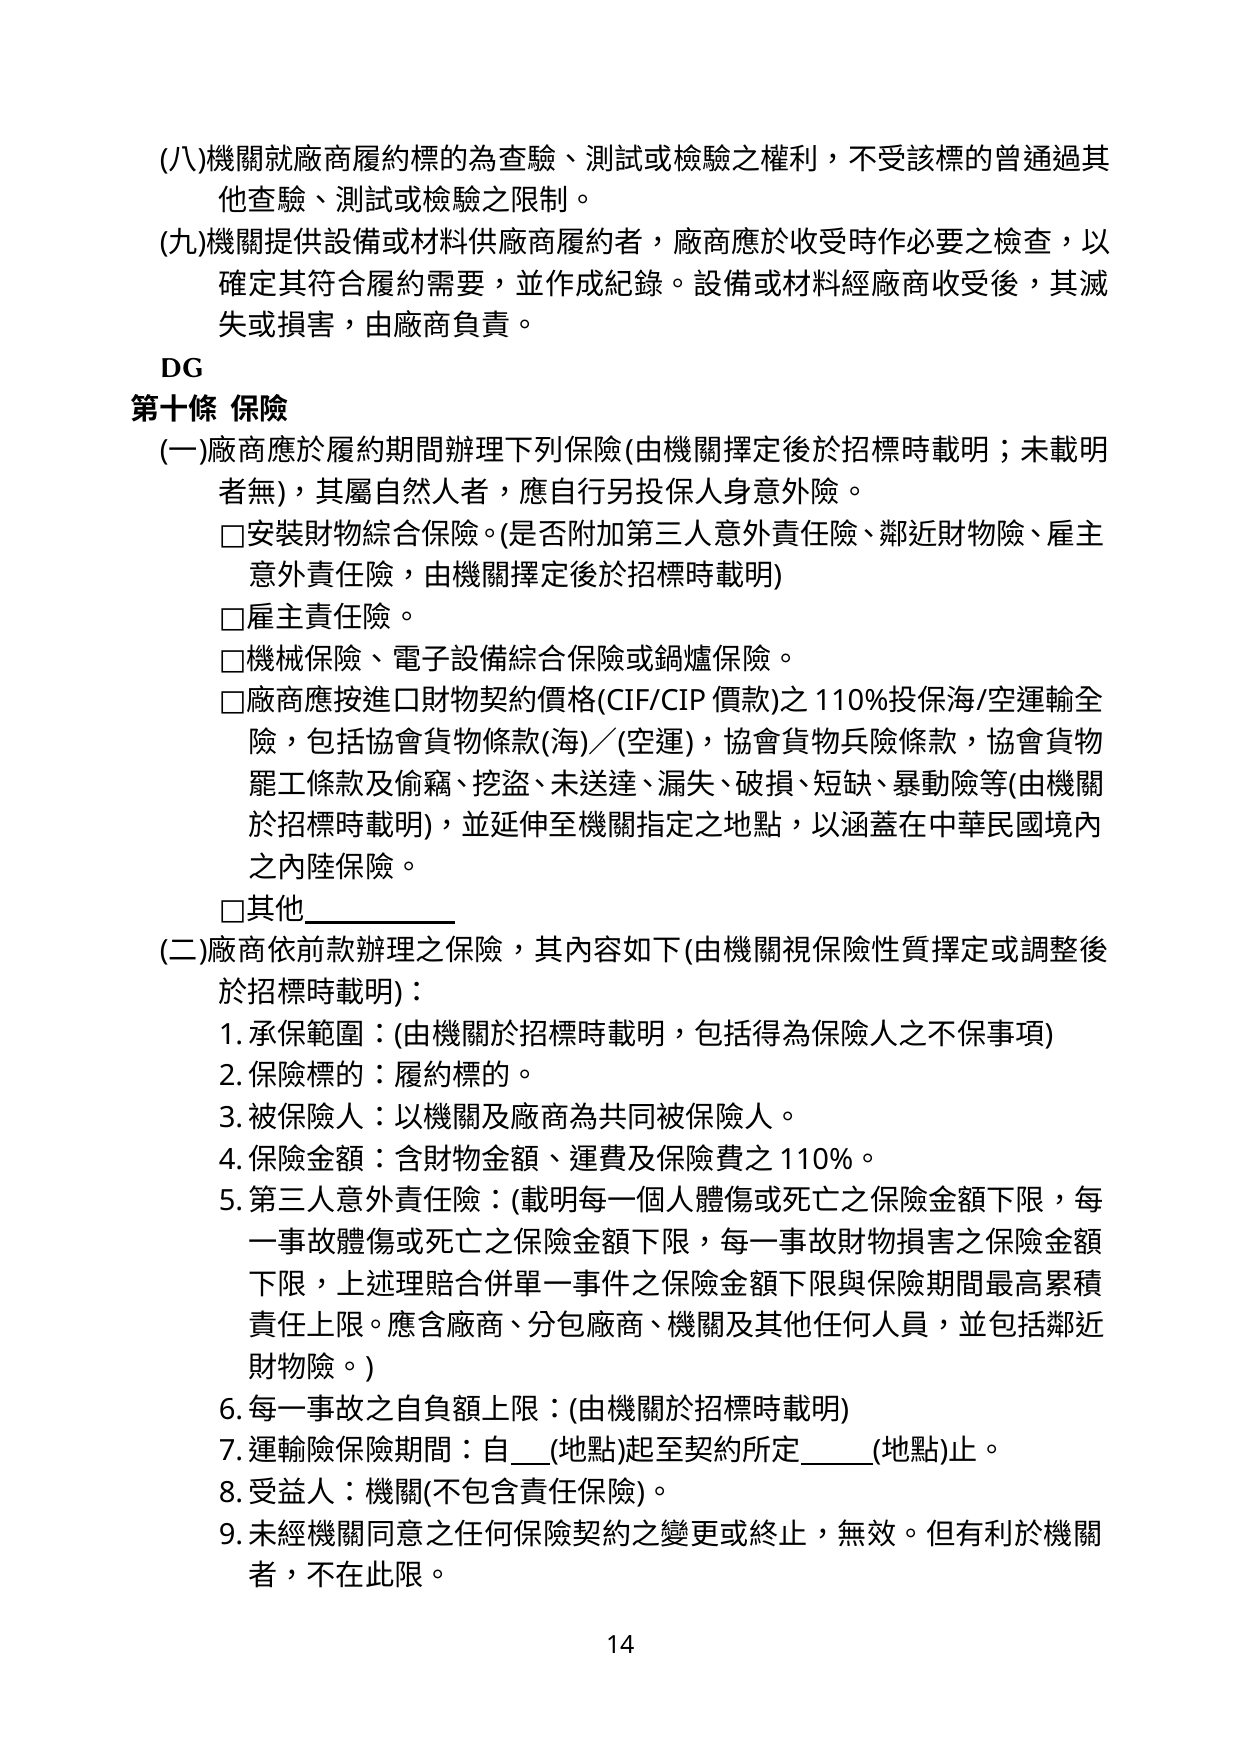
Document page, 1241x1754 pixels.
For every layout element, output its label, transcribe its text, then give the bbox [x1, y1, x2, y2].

text (九)機關提供設備或材料供廠商履約者，廠商應於收受時作必要之檢查，以確定其符合履約需要，並作成紀錄。設備或材料經廠商收受後，其滅失或損害，由廠商負責。 [159, 219, 1110, 344]
text □其他 [218, 886, 1104, 927]
text 3. 被保險人：以機關及廠商為共同被保險人。 [218, 1094, 1104, 1136]
text □雇主責任險。 [218, 594, 1104, 636]
text  [159, 344, 1110, 386]
text 4. 保險金額：含財物金額、運費及保險費之110%。 [218, 1136, 1104, 1177]
text □廠商應按進口財物契約價格(CIF/CIP價款)之110%投保海/空運輸全險，包括協會貨物條款(海)／(空運)，協會貨物兵險條款，協會貨物罷工條款及偷竊、挖盜、未送達、漏失、破損、短缺、暴動險等(由機關於招標時載明)，並延伸至機關指定之地點，以涵蓋在中華民國境內之內陸保險。 [218, 677, 1104, 886]
text 7. 運輸險保險期間：自 (地點)起至契約所定 (地點)止。 [218, 1427, 1104, 1469]
text □安裝財物綜合保險。(是否附加第三人意外責任險、鄰近財物險、雇主意外責任險，由機關擇定後於招標時載明) [218, 511, 1104, 594]
text 2. 保險標的：履約標的。 [218, 1052, 1104, 1094]
text (二)廠商依前款辦理之保險，其內容如下(由機關視保險性質擇定或調整後於招標時載明)： [159, 927, 1110, 1011]
text 9. 未經機關同意之任何保險契約之變更或終止，無效。但有利於機關者，不在此限。 [218, 1511, 1104, 1594]
text □機械保險、電子設備綜合保險或鍋爐保險。 [218, 636, 1104, 677]
text 8. 受益人：機關(不包含責任保險)。 [218, 1469, 1104, 1511]
text 1. 承保範圍：(由機關於招標時載明，包括得為保險人之不保事項) [218, 1011, 1104, 1052]
text (一)廠商應於履約期間辦理下列保險(由機關擇定後於招標時載明；未載明者無)，其屬自然人者，應自行另投保人身意外險。 [159, 427, 1110, 511]
text 6. 每一事故之自負額上限：(由機關於招標時載明) [218, 1386, 1104, 1427]
text 5. 第三人意外責任險：(載明每一個人體傷或死亡之保險金額下限，每一事故體傷或死亡之保險金額下限，每一事故財物損害之保險金額下限，上述理賠合併單一事件之保險金額下限與保險期間最高累積責任上限。應含廠商、分包廠商、機關及其他任何人員，並包括鄰近財物險。) [218, 1177, 1104, 1386]
text 第十條 保險 [130, 386, 1110, 427]
text (八)機關就廠商履約標的為查驗、測試或檢驗之權利，不受該標的曾通過其他查驗、測試或檢驗之限制。 [159, 136, 1110, 219]
